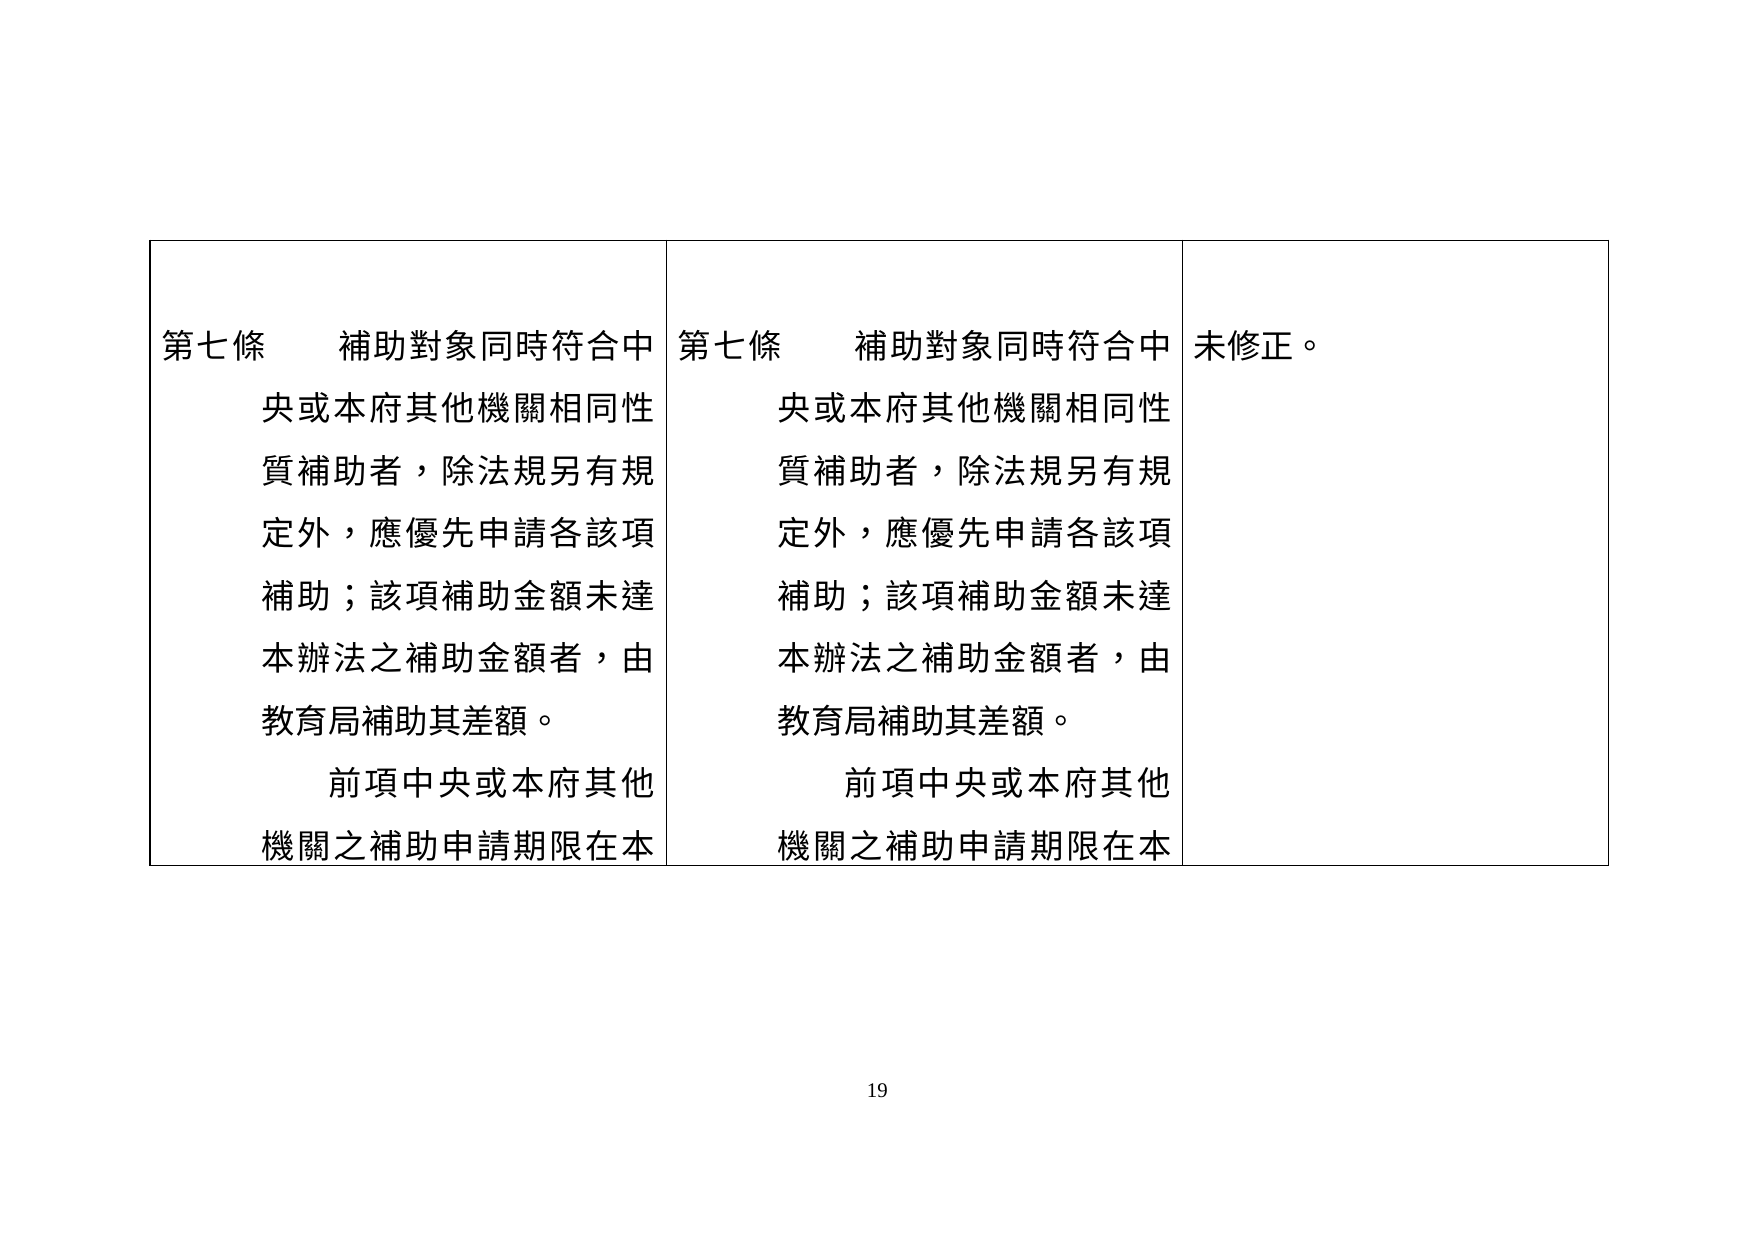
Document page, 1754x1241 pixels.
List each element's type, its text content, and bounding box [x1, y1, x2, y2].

table_cell 第七條 補助對象同時符合中央或本府其他機關相同性質補助者，除法規另有規定外，應優先申請各該項補助；該項補助金額未達本辦法之補助金額者，由教育局補助其差額。 前項中央或本府其他機關之補助申請期限在本 [667, 241, 1182, 864]
table_cell 第七條 補助對象同時符合中央或本府其他機關相同性質補助者，除法規另有規定外，應優先申請各該項補助；該項補助金額未達本辦法之補助金額者，由教育局補助其差額。 前項中央或本府其他機關之補助申請期限在本 [151, 241, 666, 864]
table_cell 未修正。 [1183, 241, 1608, 864]
